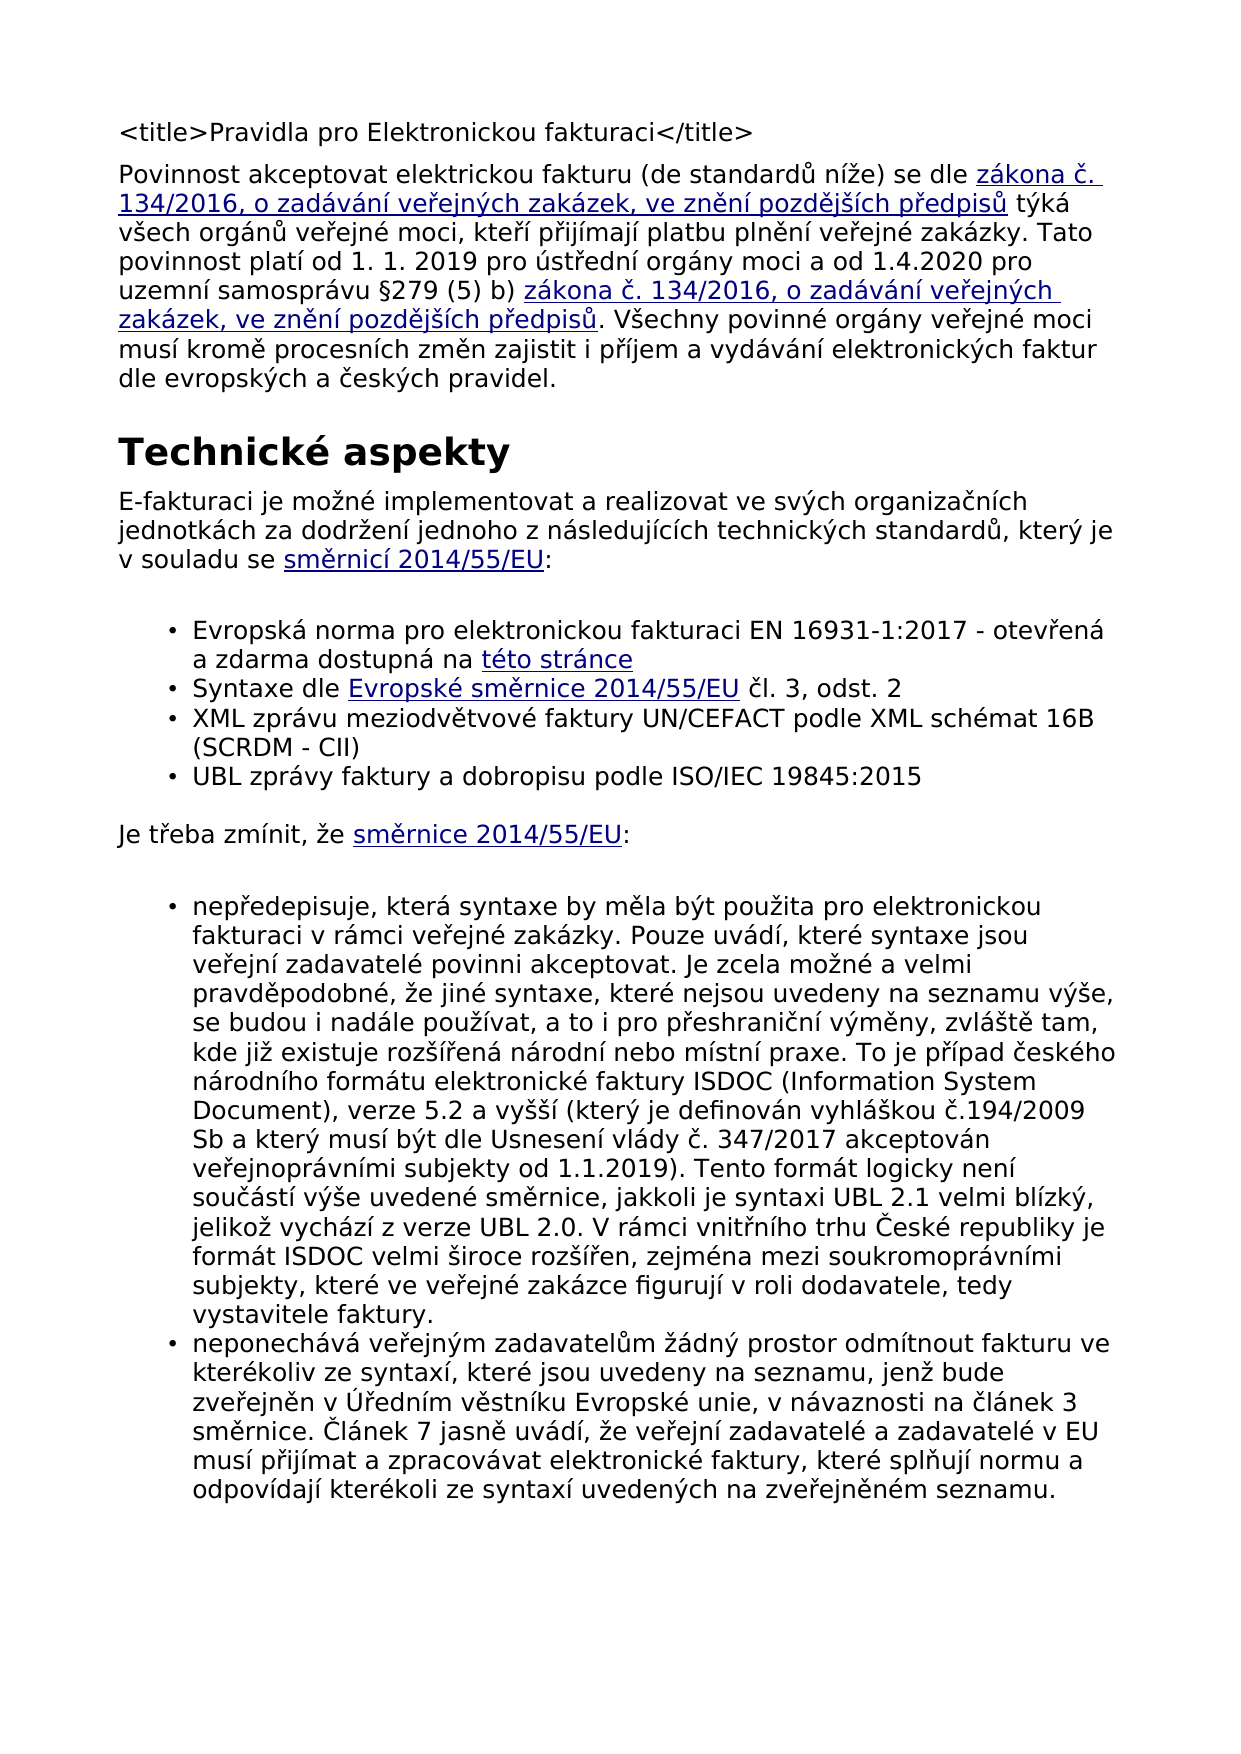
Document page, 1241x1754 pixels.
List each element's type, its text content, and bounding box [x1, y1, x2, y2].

list Syntaxe dle Evropské směrnice 2014/55/EU čl. 3, odst. 2 [177, 674, 1122, 704]
list neponechává veřejným zadavatelům žádný prostor odmítnout fakturu ve kterékoliv ze syntaxí, které jsou uvedeny na seznamu, jenž bude zveřejněn v Úředním věstníku Evropské unie, v návaznosti na článek 3 směrnice. Článek 7 jasně uvádí, že veřejní zadavatelé a zadavatelé v EU musí přijímat a zpracovávat elektronické faktury, které splňují normu a odpovídají kterékoli ze syntaxí uvedených na zveřejněném seznamu. [177, 1329, 1122, 1504]
text Povinnost akceptovat elektrickou fakturu (de standardů níže) se dle zákona č. 134/2016, o zadávání veřejných zakázek, ve znění pozdějších předpisů týká všech orgánů veřejné moci, kteří přijímají platbu plnění veřejné zakázky. Tato povinnost platí od 1. 1. 2019 pro ústřední orgány moci a od 1.4.2020 pro uzemní samosprávu §279 (5) b) zákona č. 134/2016, o zadávání veřejných zakázek, ve znění pozdějších předpisů. Všechny povinné orgány veřejné moci musí kromě procesních změn zajistit i příjem a vydávání elektronických faktur dle evropských a českých pravidel. [118, 160, 1122, 393]
text E-fakturaci je možné implementovat a realizovat ve svých organizačních jednotkách za dodržení jednoho z následujících technických standardů, který je v souladu se směrnicí 2014/55/EU: [118, 487, 1122, 574]
list UBL zprávy faktury a dobropisu podle ISO/IEC 19845:2015 [177, 762, 1122, 791]
list Evropská norma pro elektronickou fakturaci EN 16931-1:2017 - otevřená a zdarma dostupná na této stránce [177, 616, 1122, 674]
text Je třeba zmínit, že směrnice 2014/55/EU: [118, 821, 1122, 850]
list XML zprávu meziodvětvové faktury UN/CEFACT podle XML schémat 16B (SCRDM - CII) [177, 704, 1122, 762]
text <title>Pravidla pro Elektronickou fakturaci</title> [118, 118, 1122, 147]
list nepředepisuje, která syntaxe by měla být použita pro elektronickou fakturaci v rámci veřejné zakázky. Pouze uvádí, které syntaxe jsou veřejní zadavatelé povinni akceptovat. Je zcela možné a velmi pravděpodobné, že jiné syntaxe, které nejsou uvedeny na seznamu výše, se budou i nadále používat, a to i pro přeshraniční výměny, zvláště tam, kde již existuje rozšířená národní nebo místní praxe. To je případ českého národního formátu elektronické faktury ISDOC (Information System Document), verze 5.2 a vyšší (který je definován vyhláškou č.194/2009 Sb a který musí být dle Usnesení vlády č. 347/2017 akceptován veřejnoprávními subjekty od 1.1.2019). Tento formát logicky není součástí výše uvedené směrnice, jakkoli je syntaxi UBL 2.1 velmi blízký, jelikož vychází z verze UBL 2.0. V rámci vnitřního trhu České republiky je formát ISDOC velmi široce rozšířen, zejména mezi soukromoprávními subjekty, které ve veřejné zakázce figurují v roli dodavatele, tedy vystavitele faktury. [177, 892, 1122, 1329]
subtitle Technické aspekty [118, 431, 1122, 474]
